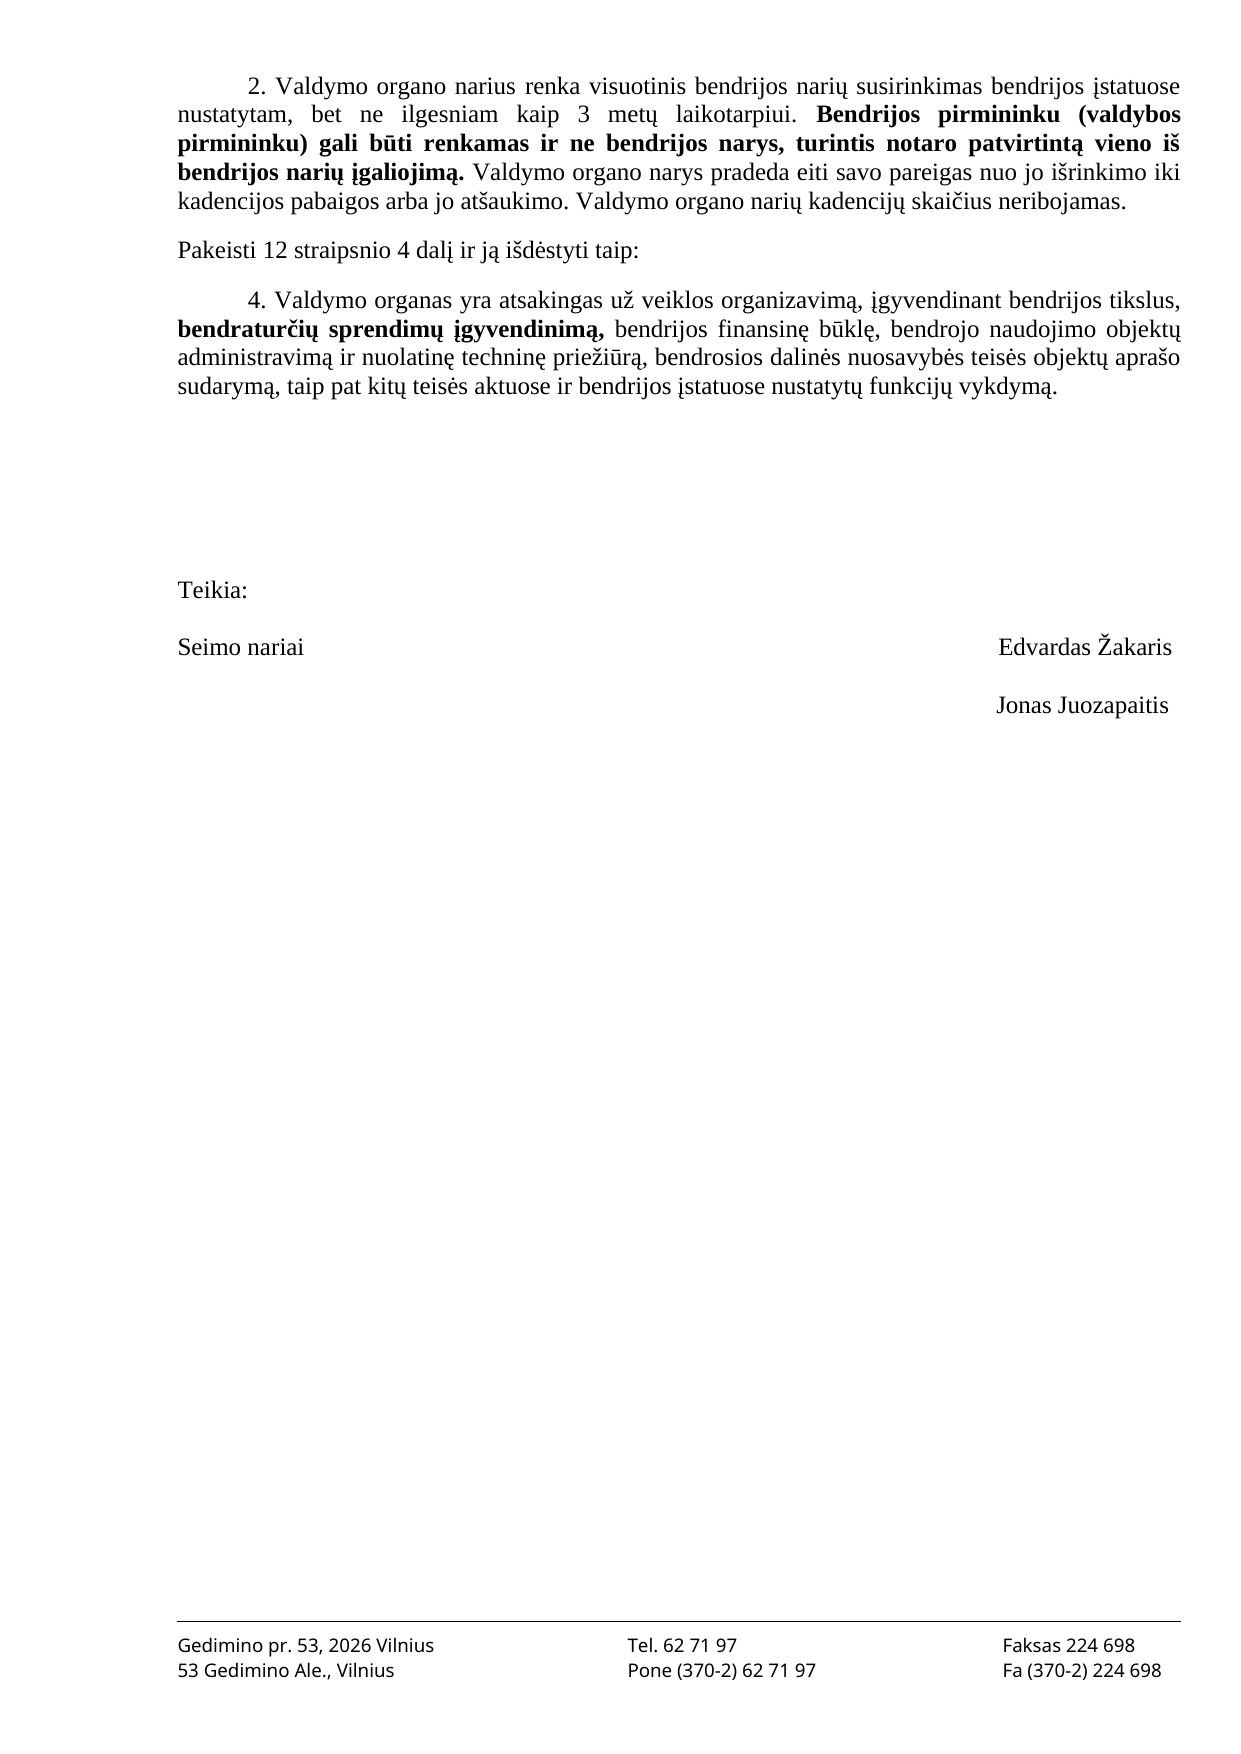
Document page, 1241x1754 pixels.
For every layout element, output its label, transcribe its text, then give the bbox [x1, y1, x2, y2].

text Pakeisti 12 straipsnio 4 dalį ir ją išdėstyti taip: [177, 235, 1181, 264]
text Teikia: [177, 575, 1181, 604]
text 2. Valdymo organo narius renka visuotinis bendrijos narių susirinkimas bendrijos įstatuose nustatytam, bet ne ilgesniam kaip 3 metų laikotarpiui. Bendrijos pirmininku (valdybos pirmininku) gali būti renkamas ir ne bendrijos narys, turintis notaro patvirtintą vieno iš bendrijos narių įgaliojimą. Valdymo organo narys pradeda eiti savo pareigas nuo jo išrinkimo iki kadencijos pabaigos arba jo atšaukimo. Valdymo organo narių kadencijų skaičius neribojamas. [177, 71, 1181, 214]
text 4. Valdymo organas yra atsakingas už veiklos organizavimą, įgyvendinant bendrijos tikslus, bendraturčių sprendimų įgyvendinimą, bendrijos finansinę būklę, bendrojo naudojimo objektų administravimą ir nuolatinę techninę priežiūrą, bendrosios dalinės nuosavybės teisės objektų aprašo sudarymą, taip pat kitų teisės aktuose ir bendrijos įstatuose nustatytų funkcijų vykdymą. [177, 285, 1181, 400]
text Jonas Juozapaitis [177, 690, 1181, 719]
subtitle Seimo nariai Edvardas Žakaris [177, 632, 1181, 661]
